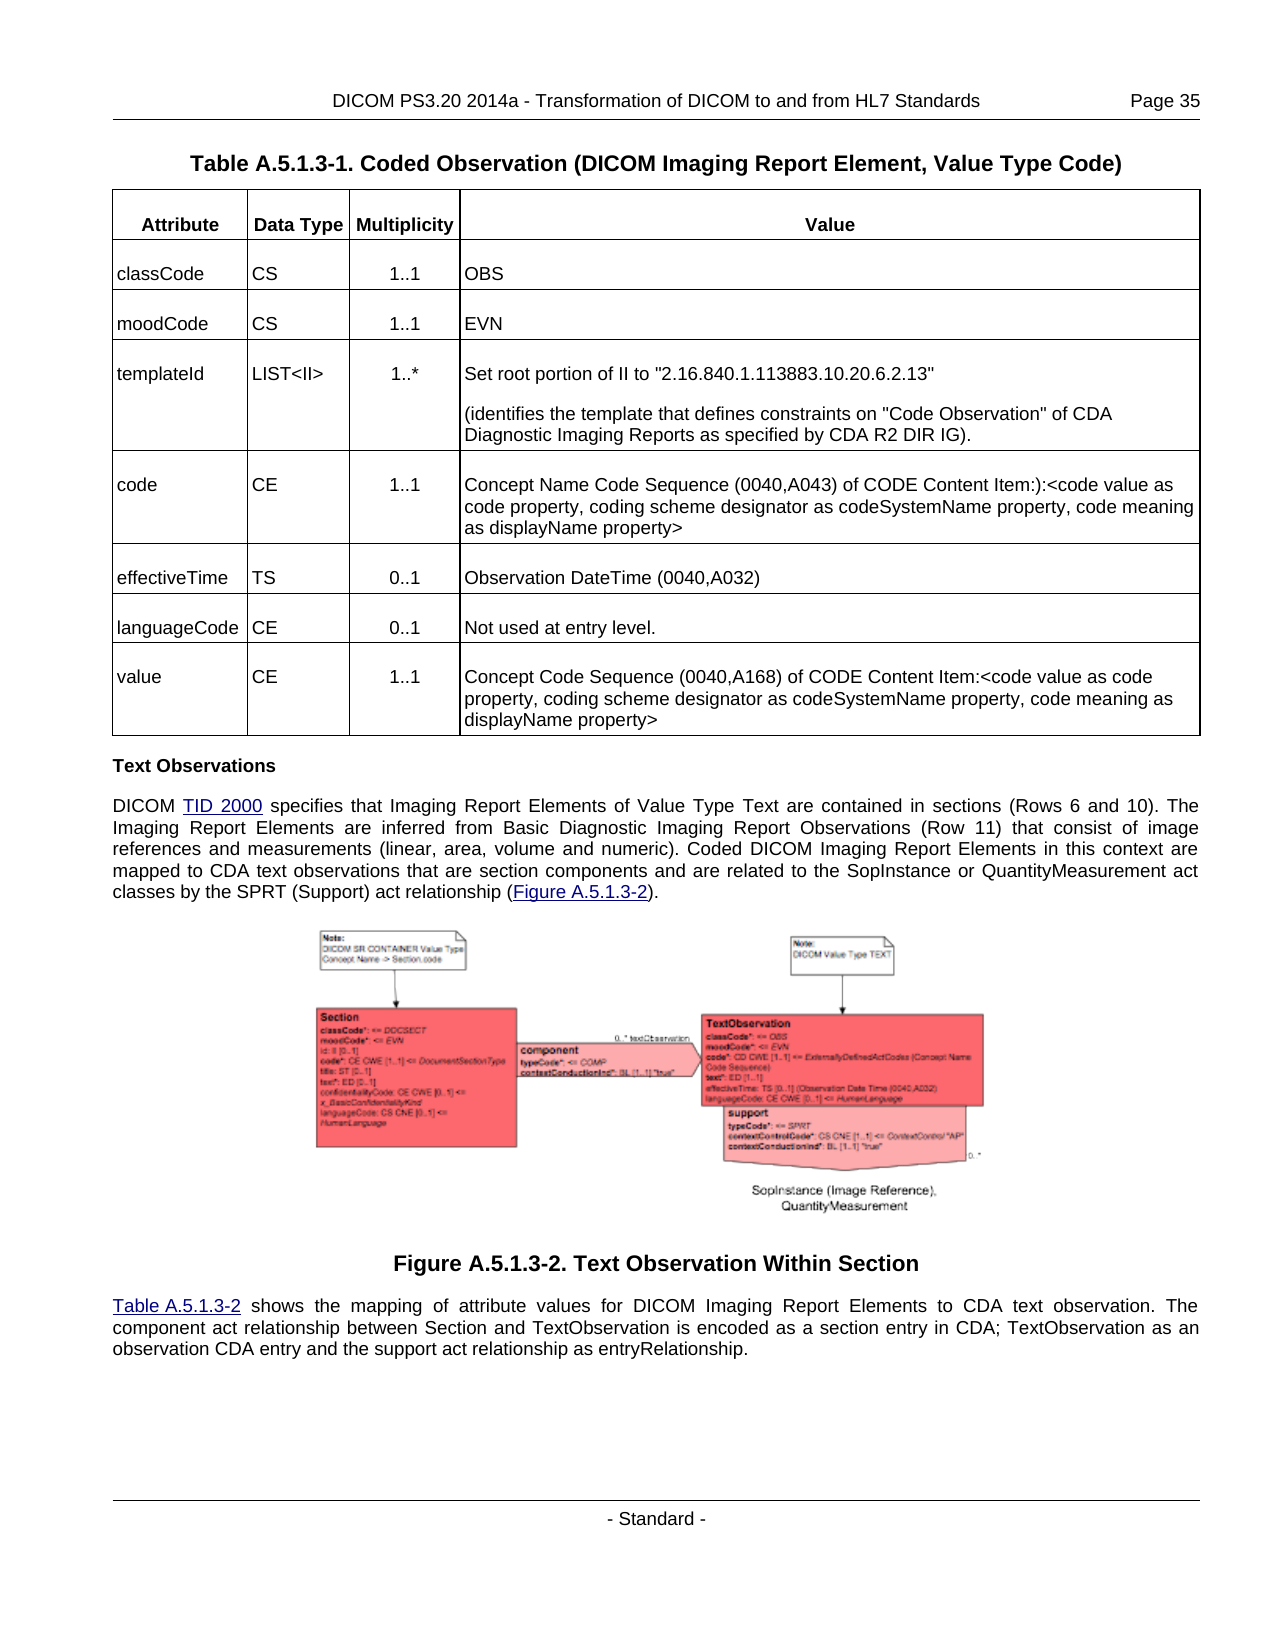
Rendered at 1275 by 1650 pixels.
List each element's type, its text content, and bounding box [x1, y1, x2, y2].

table_header Data Type [248, 190, 349, 239]
table_cell templateId [113, 340, 247, 450]
text Text Observations [112, 755, 1200, 776]
table_cell LIST<II> [248, 340, 349, 450]
table_cell 0..1 [350, 594, 459, 642]
table_cell moodCode [113, 290, 247, 338]
table_cell EVN [461, 290, 1199, 338]
table_cell Observation DateTime (0040,A032) [461, 544, 1199, 592]
table_cell languageCode [113, 594, 247, 642]
table_cell CS [248, 240, 349, 289]
table_cell OBS [461, 240, 1199, 289]
text DICOM TID 2000 specifies that Imaging Report Elements of Value Type Text are contained in sections (Rows 6 and 10). The Imaging Report Elements are inferred from Basic Diagnostic Imaging Report Observations (Row 11) that consist of image references and measurements (linear, area, volume and numeric). Coded DICOM Imaging Report Elements in this context are mapped to CDA text observations that are section components and are related to the SopInstance or QuantityMeasurement act classes by the SPRT (Support) act relationship (Figure A.5.1.3-2). [112, 795, 1200, 903]
picture [288, 921, 1025, 1228]
table_cell 1..1 [350, 643, 459, 735]
table_cell 1..* [350, 340, 459, 450]
table_cell 1..1 [350, 290, 459, 338]
table_cell Not used at entry level. [461, 594, 1199, 642]
table_cell classCode [113, 240, 247, 289]
text Table A.5.1.3-2 shows the mapping of attribute values for DICOM Imaging Report Elements to CDA text observation. The component act relationship between Section and TextObservation is encoded as a section entry in CDA; TextObservation as an observation CDA entry and the support act relationship as entryRelationship. [112, 1295, 1200, 1360]
table_cell TS [248, 544, 349, 592]
table_header Attribute [113, 190, 247, 239]
table_cell code [113, 451, 247, 543]
table_cell CE [248, 643, 349, 735]
table_cell value [113, 643, 247, 735]
text Table A.5.1.3-1. Coded Observation (DICOM Imaging Report Element, Value Type Code) [112, 150, 1200, 176]
table_header Value [461, 190, 1199, 239]
table_cell CE [248, 451, 349, 543]
table_cell CE [248, 594, 349, 642]
table_cell Set root portion of II to "2.16.840.1.113883.10.20.6.2.13" (identifies the template that defines constraints on "Code Observation" of CDA Diagnostic Imaging Reports as specified by CDA R2 DIR IG). [461, 340, 1199, 450]
table_cell Concept Code Sequence (0040,A168) of CODE Content Item:<code value as code property, coding scheme designator as codeSystemName property, code meaning as displayName property> [461, 643, 1199, 735]
text Figure A.5.1.3-2. Text Observation Within Section [112, 1250, 1200, 1276]
table_cell Concept Name Code Sequence (0040,A043) of CODE Content Item:):<code value as code property, coding scheme designator as codeSystemName property, code meaning as displayName property> [461, 451, 1199, 543]
table_cell 0..1 [350, 544, 459, 592]
table_cell effectiveTime [113, 544, 247, 592]
table_header Multiplicity [350, 190, 459, 239]
table_cell 1..1 [350, 451, 459, 543]
table_cell 1..1 [350, 240, 459, 289]
table_cell CS [248, 290, 349, 338]
